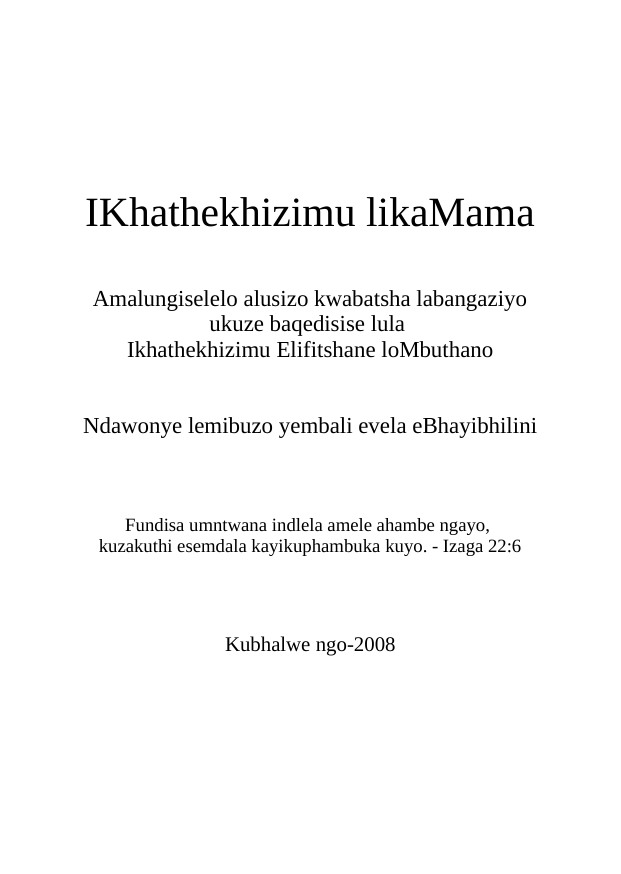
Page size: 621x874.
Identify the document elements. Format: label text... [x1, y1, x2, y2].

text kuzakuthi esemdala kayikuphambuka kuyo. - Izaga 22:6 [44, 536, 576, 556]
text Kubhalwe ngo-2008 [44, 632, 576, 656]
text ukuze baqedisise lula [44, 311, 576, 337]
text Ndawonye lemibuzo yembali evela eBhayibhilini [44, 413, 576, 438]
text Ikhathekhizimu Elifitshane loMbuthano [44, 337, 576, 362]
text IKhathekhizimu likaMama [44, 189, 576, 235]
text Fundisa umntwana indlela amele ahambe ngayo, [44, 515, 576, 536]
text Amalungiselelo alusizo kwabatsha labangaziyo [44, 286, 576, 311]
